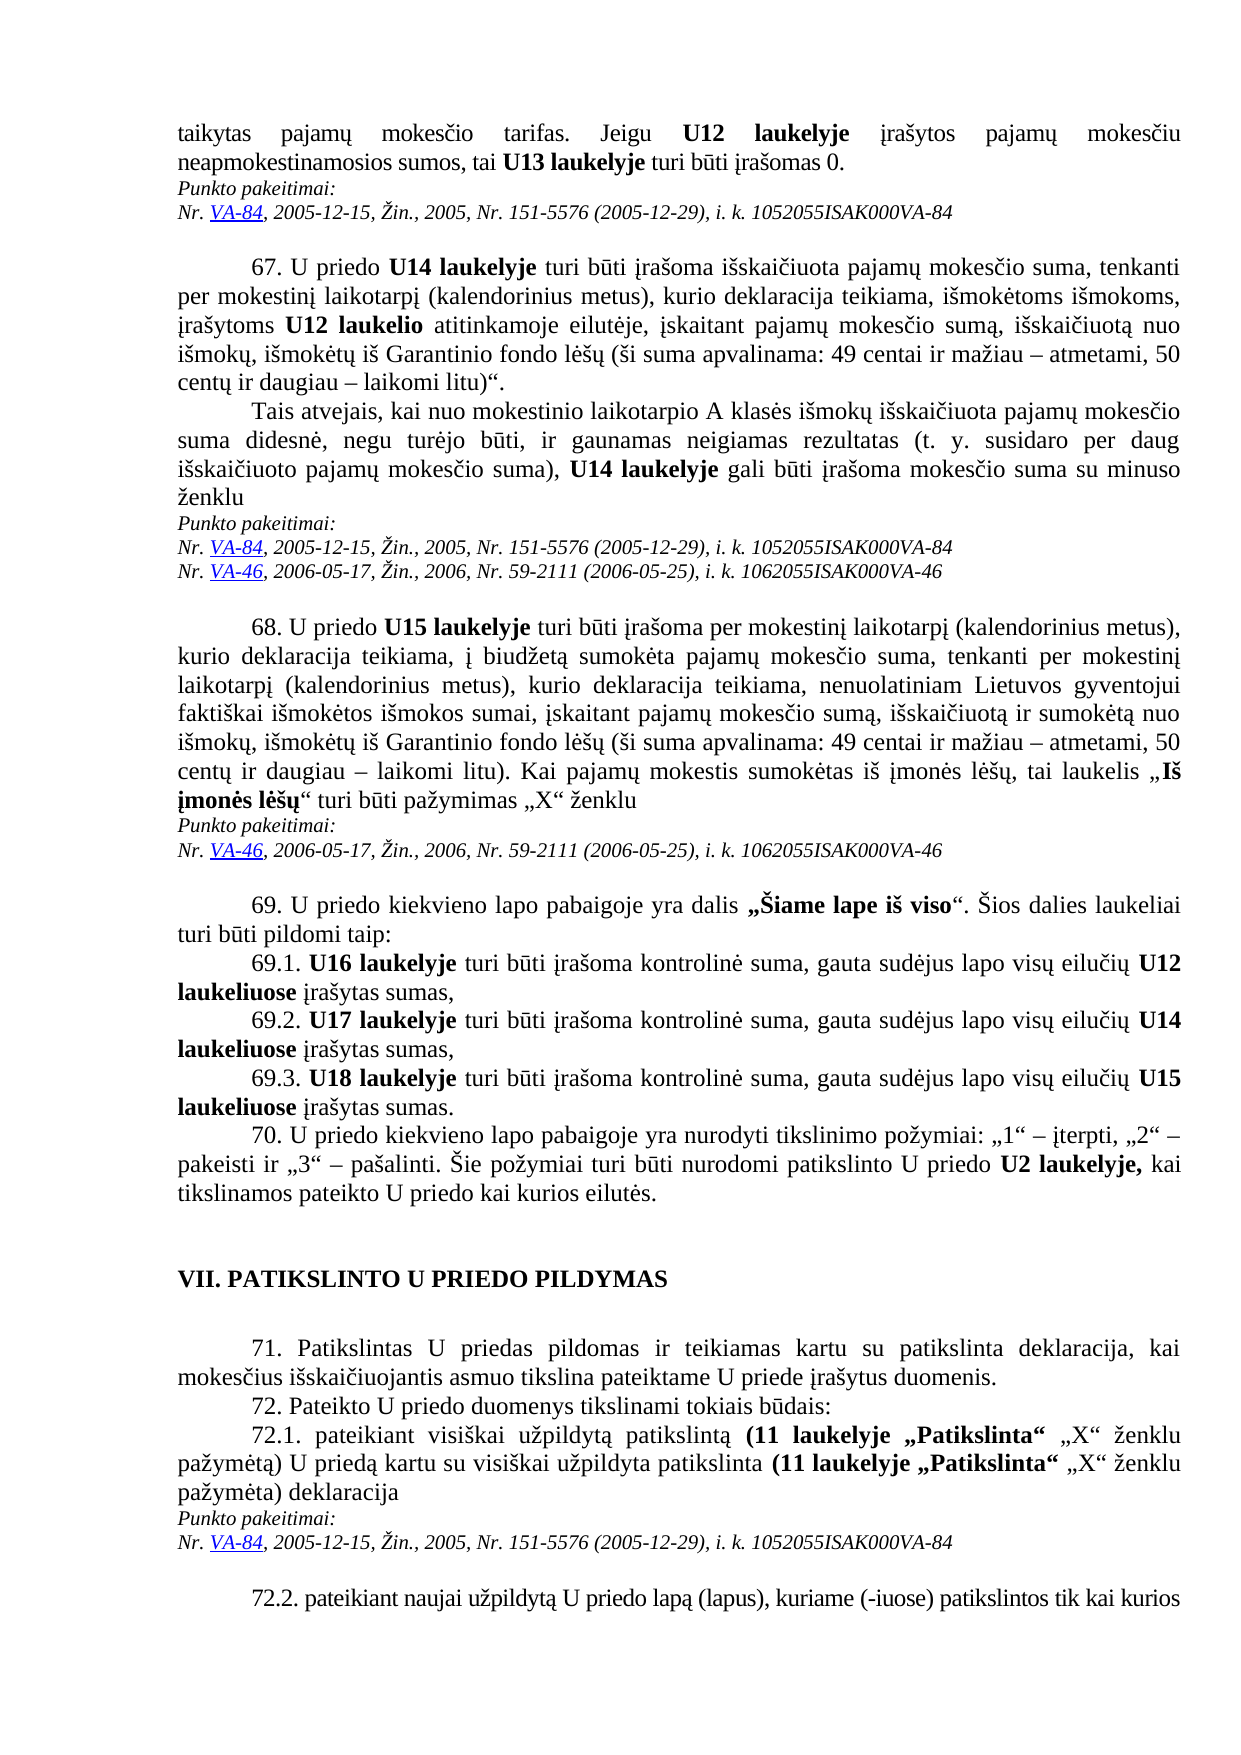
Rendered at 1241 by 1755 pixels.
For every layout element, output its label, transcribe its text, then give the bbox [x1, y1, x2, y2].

text 69.1. U16 laukelyje turi būti įrašoma kontrolinė suma, gauta sudėjus lapo visų eilučių U12 laukeliuose įrašytas sumas, [177, 948, 1181, 1005]
text 67. U priedo U14 laukelyje turi būti įrašoma išskaičiuota pajamų mokesčio suma, tenkanti per mokestinį laikotarpį (kalendorinius metus), kurio deklaracija teikiama, išmokėtoms išmokoms, įrašytoms U12 laukelio atitinkamoje eilutėje, įskaitant pajamų mokesčio sumą, išskaičiuotą nuo išmokų, išmokėtų iš Garantinio fondo lėšų (ši suma apvalinama: 49 centai ir mažiau – atmetami, 50 centų ir daugiau – laikomi litu)“. [177, 252, 1181, 396]
text Nr. VA-84, 2005-12-15, Žin., 2005, Nr. 151-5576 (2005-12-29), i. k. 1052055ISAK000VA-84 [177, 200, 1181, 224]
text Punkto pakeitimai: [177, 1506, 1181, 1530]
text Nr. VA-84, 2005-12-15, Žin., 2005, Nr. 151-5576 (2005-12-29), i. k. 1052055ISAK000VA-84 [177, 535, 1181, 559]
text 70. U priedo kiekvieno lapo pabaigoje yra nurodyti tikslinimo požymiai: „1“ – įterpti, „2“ – pakeisti ir „3“ – pašalinti. Šie požymiai turi būti nurodomi patikslinto U priedo U2 laukelyje, kai tikslinamos pateikto U priedo kai kurios eilutės. [177, 1120, 1181, 1207]
text Nr. VA-84, 2005-12-15, Žin., 2005, Nr. 151-5576 (2005-12-29), i. k. 1052055ISAK000VA-84 [177, 1530, 1181, 1554]
text 68. U priedo U15 laukelyje turi būti įrašoma per mokestinį laikotarpį (kalendorinius metus), kurio deklaracija teikiama, į biudžetą sumokėta pajamų mokesčio suma, tenkanti per mokestinį laikotarpį (kalendorinius metus), kurio deklaracija teikiama, nenuolatiniam Lietuvos gyventojui faktiškai išmokėtos išmokos sumai, įskaitant pajamų mokesčio sumą, išskaičiuotą ir sumokėtą nuo išmokų, išmokėtų iš Garantinio fondo lėšų (ši suma apvalinama: 49 centai ir mažiau – atmetami, 50 centų ir daugiau – laikomi litu). Kai pajamų mokestis sumokėtas iš įmonės lėšų, tai laukelis „Iš įmonės lėšų“ turi būti pažymimas „X“ ženklu [177, 612, 1181, 813]
text Punkto pakeitimai: [177, 176, 1181, 200]
text 72.2. pateikiant naujai užpildytą U priedo lapą (lapus), kuriame (-iuose) patikslintos tik kai kurios [177, 1583, 1181, 1612]
text Nr. VA-46, 2006-05-17, Žin., 2006, Nr. 59-2111 (2006-05-25), i. k. 1062055ISAK000VA-46 [177, 559, 1181, 583]
text 69.3. U18 laukelyje turi būti įrašoma kontrolinė suma, gauta sudėjus lapo visų eilučių U15 laukeliuose įrašytas sumas. [177, 1063, 1181, 1120]
text 69.2. U17 laukelyje turi būti įrašoma kontrolinė suma, gauta sudėjus lapo visų eilučių U14 laukeliuose įrašytas sumas, [177, 1005, 1181, 1063]
text 72.1. pateikiant visiškai užpildytą patikslintą (11 laukelyje „Patikslinta“ „X“ ženklu pažymėtą) U priedą kartu su visiškai užpildyta patikslinta (11 laukelyje „Patikslinta“ „X“ ženklu pažymėta) deklaracija [177, 1420, 1181, 1506]
text 71. Patikslintas U priedas pildomas ir teikiamas kartu su patikslinta deklaracija, kai mokesčius išskaičiuojantis asmuo tikslina pateiktame U priede įrašytus duomenis. [177, 1333, 1181, 1391]
text Punkto pakeitimai: [177, 813, 1181, 837]
text taikytas pajamų mokesčio tarifas. Jeigu U12 laukelyje įrašytos pajamų mokesčiu neapmokestinamosios sumos, tai U13 laukelyje turi būti įrašomas 0. [177, 118, 1181, 176]
text Tais atvejais, kai nuo mokestinio laikotarpio A klasės išmokų išskaičiuota pajamų mokesčio suma didesnė, negu turėjo būti, ir gaunamas neigiamas rezultatas (t. y. susidaro per daug išskaičiuoto pajamų mokesčio suma), U14 laukelyje gali būti įrašoma mokesčio suma su minuso ženklu [177, 396, 1181, 511]
text 72. Pateikto U priedo duomenys tikslinami tokiais būdais: [177, 1391, 1181, 1420]
text Nr. VA-46, 2006-05-17, Žin., 2006, Nr. 59-2111 (2006-05-25), i. k. 1062055ISAK000VA-46 [177, 837, 1181, 862]
text 69. U priedo kiekvieno lapo pabaigoje yra dalis „Šiame lape iš viso“. Šios dalies laukeliai turi būti pildomi taip: [177, 890, 1181, 948]
text Punkto pakeitimai: [177, 511, 1181, 535]
text VII. PATIKSLINTO U PRIEDO PILDYMAS [177, 1264, 1181, 1293]
